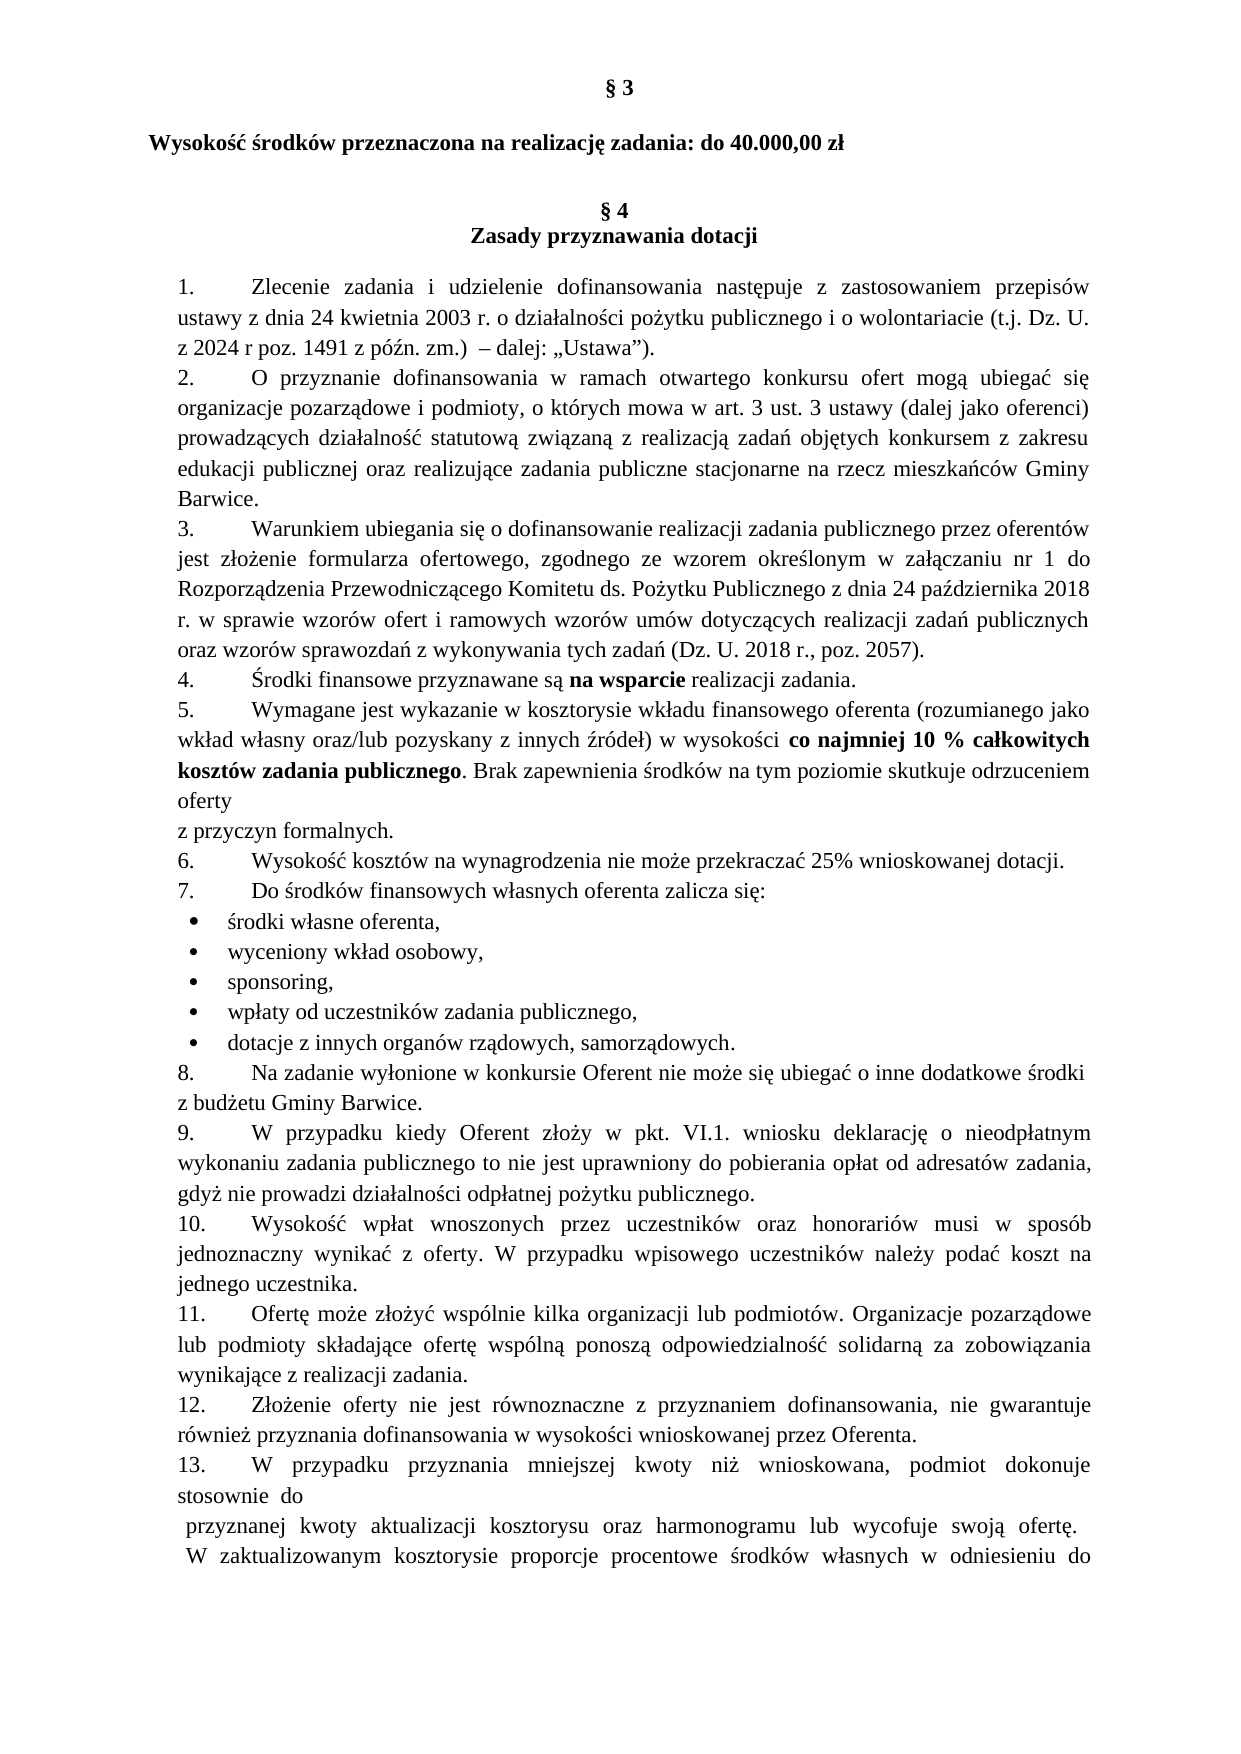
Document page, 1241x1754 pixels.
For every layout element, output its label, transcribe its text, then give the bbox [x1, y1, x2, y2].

list Środki finansowe przyznawane są na wsparcie realizacji zadania. [177, 666, 1091, 692]
list Na zadanie wyłonione w konkursie Oferent nie może się ubiegać o inne dodatkowe środki z budżetu Gminy Barwice. [177, 1059, 1093, 1115]
list wpłaty od uczestników zadania publicznego, [190, 998, 1093, 1025]
list W przypadku przyznania mniejszej kwoty niż wnioskowana, podmiot dokonuje stosownie do [177, 1451, 1093, 1508]
text Zasady przyznawania dotacji [148, 223, 1081, 248]
text § 4 [148, 197, 1081, 223]
text przyznanej kwoty aktualizacji kosztorysu oraz harmonogramu lub wycofuje swoją ofertę. W zaktualizowanym kosztorysie proporcje procentowe środków własnych w odniesieniu do [186, 1512, 1093, 1568]
text Wysokość środków przeznaczona na realizację zadania: do 40.000,00 zł [148, 129, 1093, 155]
text § 3 [148, 74, 1091, 100]
list Warunkiem ubiegania się o dofinansowanie realizacji zadania publicznego przez oferentów jest złożenie formularza ofertowego, zgodnego ze wzorem określonym w załączaniu nr 1 do Rozporządzenia Przewodniczącego Komitetu ds. Pożytku Publicznego z dnia 24 października 2018 r. w sprawie wzorów ofert i ramowych wzorów umów dotyczących realizacji zadań publicznych oraz wzorów sprawozdań z wykonywania tych zadań (Dz. U. 2018 r., poz. 2057). [177, 515, 1091, 662]
list Zlecenie zadania i udzielenie dofinansowania następuje z zastosowaniem przepisów ustawy z dnia 24 kwietnia 2003 r. o działalności pożytku publicznego i o wolontariacie (t.j. Dz. U. z 2024 r poz. 1491 z późn. zm.) – dalej: „Ustawa”). [177, 273, 1091, 360]
list dotacje z innych organów rządowych, samorządowych. [190, 1028, 1093, 1055]
list Wysokość wpłat wnoszonych przez uczestników oraz honorariów musi w sposób jednoznaczny wynikać z oferty. W przypadku wpisowego uczestników należy podać koszt na jednego uczestnika. [177, 1210, 1093, 1297]
list W przypadku kiedy Oferent złoży w pkt. VI.1. wniosku deklarację o nieodpłatnym wykonaniu zadania publicznego to nie jest uprawniony do pobierania opłat od adresatów zadania, gdyż nie prowadzi działalności odpłatnej pożytku publicznego. [177, 1119, 1093, 1206]
list środki własne oferenta, [190, 908, 1093, 934]
list sponsoring, [190, 968, 1093, 994]
list wyceniony wkład osobowy, [190, 938, 1093, 964]
list Do środków finansowych własnych oferenta zalicza się: [177, 877, 1091, 904]
list O przyznanie dofinansowania w ramach otwartego konkursu ofert mogą ubiegać się organizacje pozarządowe i podmioty, o których mowa w art. 3 ust. 3 ustawy (dalej jako oferenci) prowadzących działalność statutową związaną z realizacją zadań objętych konkursem z zakresu edukacji publicznej oraz realizujące zadania publiczne stacjonarne na rzecz mieszkańców Gminy Barwice. [177, 364, 1091, 511]
list Wymagane jest wykazanie w kosztorysie wkładu finansowego oferenta (rozumianego jako wkład własny oraz/lub pozyskany z innych źródeł) w wysokości co najmniej 10 % całkowitych kosztów zadania publicznego. Brak zapewnienia środków na tym poziomie skutkuje odrzuceniem oferty z przyczyn formalnych. [177, 696, 1091, 843]
list Złożenie oferty nie jest równoznaczne z przyznaniem dofinansowania, nie gwarantuje również przyznania dofinansowania w wysokości wnioskowanej przez Oferenta. [177, 1391, 1093, 1448]
list Ofertę może złożyć wspólnie kilka organizacji lub podmiotów. Organizacje pozarządowe lub podmioty składające ofertę wspólną ponoszą odpowiedzialność solidarną za zobowiązania wynikające z realizacji zadania. [177, 1300, 1093, 1387]
list Wysokość kosztów na wynagrodzenia nie może przekraczać 25% wnioskowanej dotacji. [177, 847, 1091, 874]
